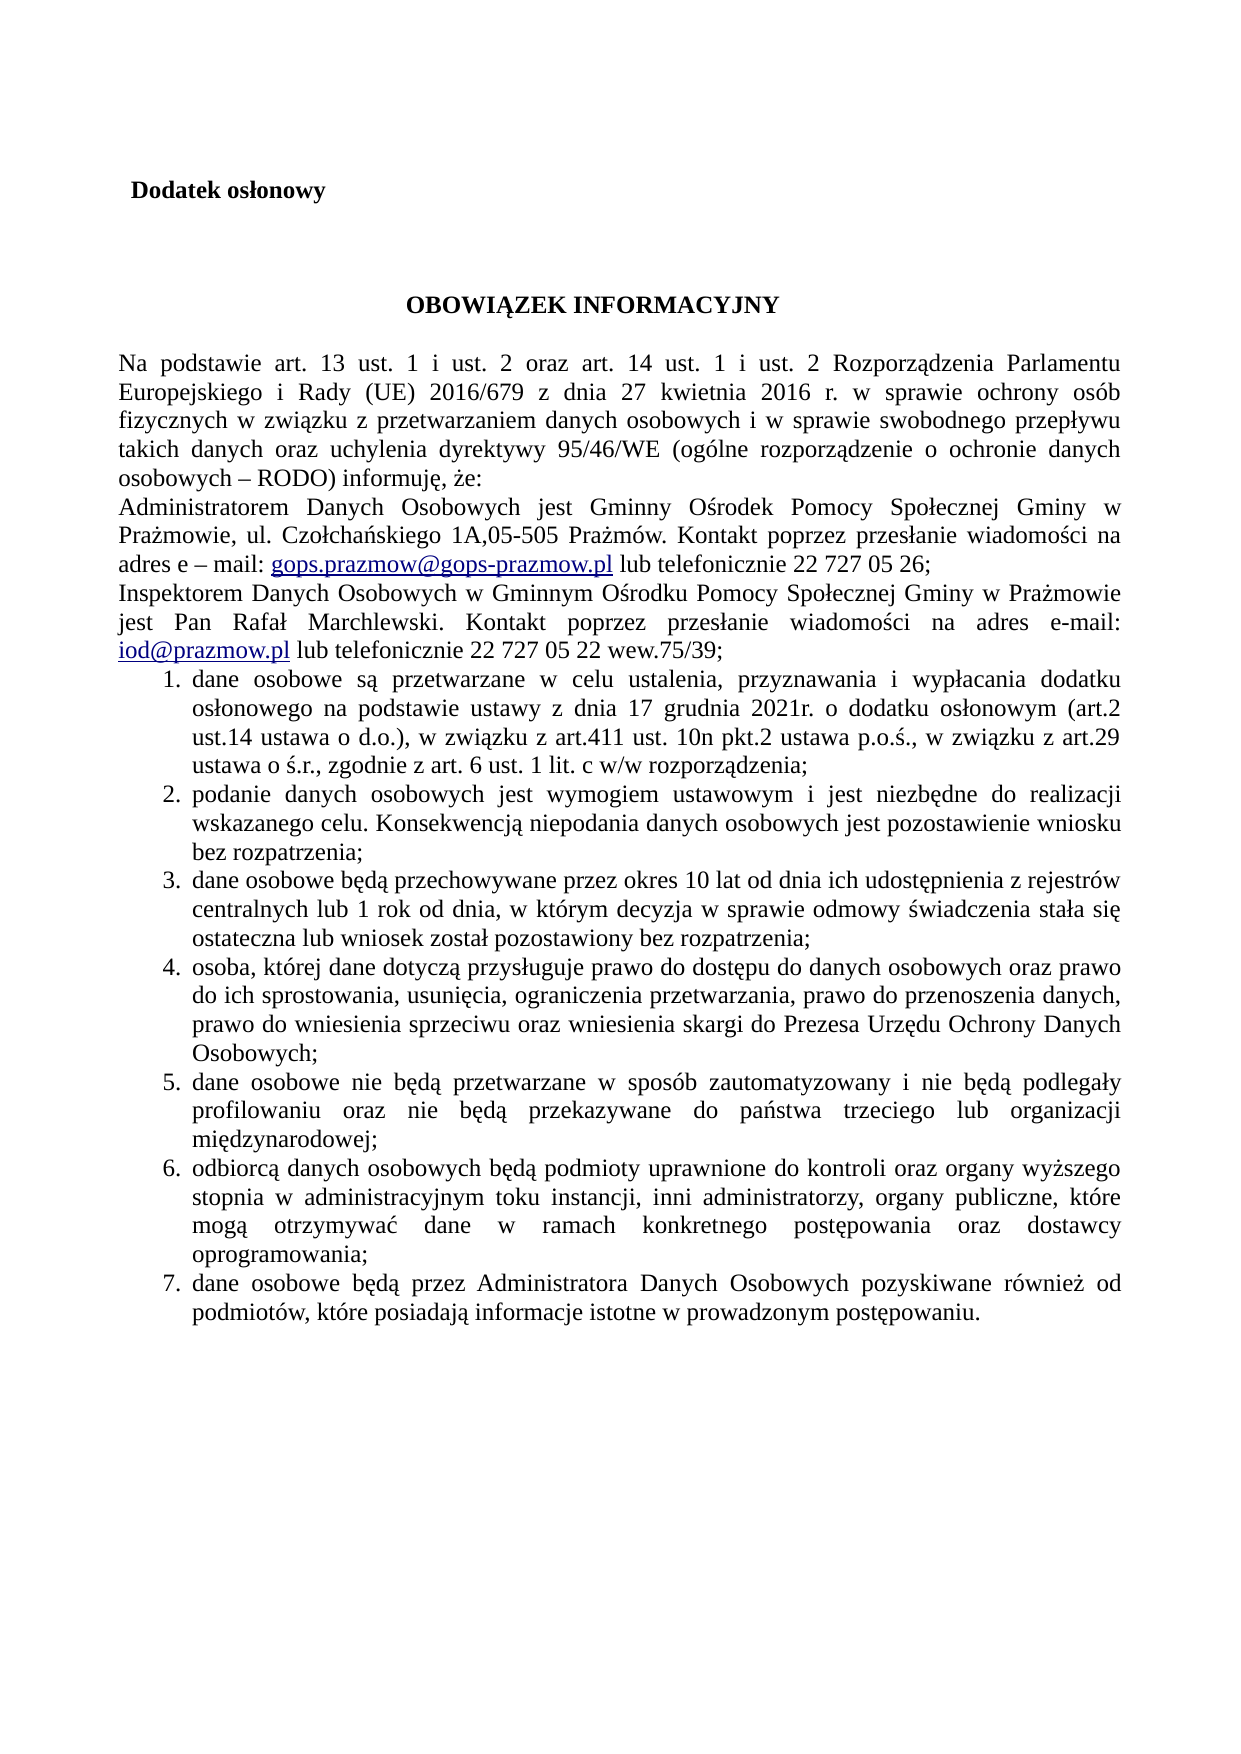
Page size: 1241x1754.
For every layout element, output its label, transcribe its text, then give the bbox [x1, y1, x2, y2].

list osoba, której dane dotyczą przysługuje prawo do dostępu do danych osobowych oraz prawo do ich sprostowania, usunięcia, ograniczenia przetwarzania, prawo do przenoszenia danych, prawo do wniesienia sprzeciwu oraz wniesienia skargi do Prezesa Urzędu Ochrony Danych Osobowych; [162, 952, 1122, 1067]
list dane osobowe nie będą przetwarzane w sposób zautomatyzowany i nie będą podlegały profilowaniu oraz nie będą przekazywane do państwa trzeciego lub organizacji międzynarodowej; [162, 1067, 1122, 1153]
text Dodatek osłonowy [118, 176, 1122, 204]
text Na podstawie art. 13 ust. 1 i ust. 2 oraz art. 14 ust. 1 i ust. 2 Rozporządzenia Parlamentu Europejskiego i Rady (UE) 2016/679 z dnia 27 kwietnia 2016 r. w sprawie ochrony osób fizycznych w związku z przetwarzaniem danych osobowych i w sprawie swobodnego przepływu takich danych oraz uchylenia dyrektywy 95/46/WE (ogólne rozporządzenie o ochronie danych osobowych – RODO) informuję, że: [118, 348, 1122, 492]
text Administratorem Danych Osobowych jest Gminny Ośrodek Pomocy Społecznej Gminy w Prażmowie, ul. Czołchańskiego 1A,05-505 Prażmów. Kontakt poprzez przesłanie wiadomości na adres e – mail: gops.prazmow@gops-prazmow.pl lub telefonicznie 22 727 05 26; [118, 492, 1122, 578]
list dane osobowe są przetwarzane w celu ustalenia, przyznawania i wypłacania dodatku osłonowego na podstawie ustawy z dnia 17 grudnia 2021r. o dodatku osłonowym (art.2 ust.14 ustawa o d.o.), w związku z art.411 ust. 10n pkt.2 ustawa p.o.ś., w związku z art.29 ustawa o ś.r., zgodnie z art. 6 ust. 1 lit. c w/w rozporządzenia; [162, 664, 1122, 779]
list podanie danych osobowych jest wymogiem ustawowym i jest niezbędne do realizacji wskazanego celu. Konsekwencją niepodania danych osobowych jest pozostawienie wniosku bez rozpatrzenia; [162, 779, 1122, 866]
list dane osobowe będą przechowywane przez okres 10 lat od dnia ich udostępnienia z rejestrów centralnych lub 1 rok od dnia, w którym decyzja w sprawie odmowy świadczenia stała się ostateczna lub wniosek został pozostawiony bez rozpatrzenia; [162, 866, 1122, 952]
text OBOWIĄZEK INFORMACYJNY [118, 291, 1122, 319]
text Inspektorem Danych Osobowych w Gminnym Ośrodku Pomocy Społecznej Gminy w Prażmowie jest Pan Rafał Marchlewski. Kontakt poprzez przesłanie wiadomości na adres e-mail: iod@prazmow.pl lub telefonicznie 22 727 05 22 wew.75/39; [118, 578, 1122, 664]
list dane osobowe będą przez Administratora Danych Osobowych pozyskiwane również od podmiotów, które posiadają informacje istotne w prowadzonym postępowaniu. [162, 1268, 1122, 1326]
list odbiorcą danych osobowych będą podmioty uprawnione do kontroli oraz organy wyższego stopnia w administracyjnym toku instancji, inni administratorzy, organy publiczne, które mogą otrzymywać dane w ramach konkretnego postępowania oraz dostawcy oprogramowania; [162, 1153, 1122, 1268]
